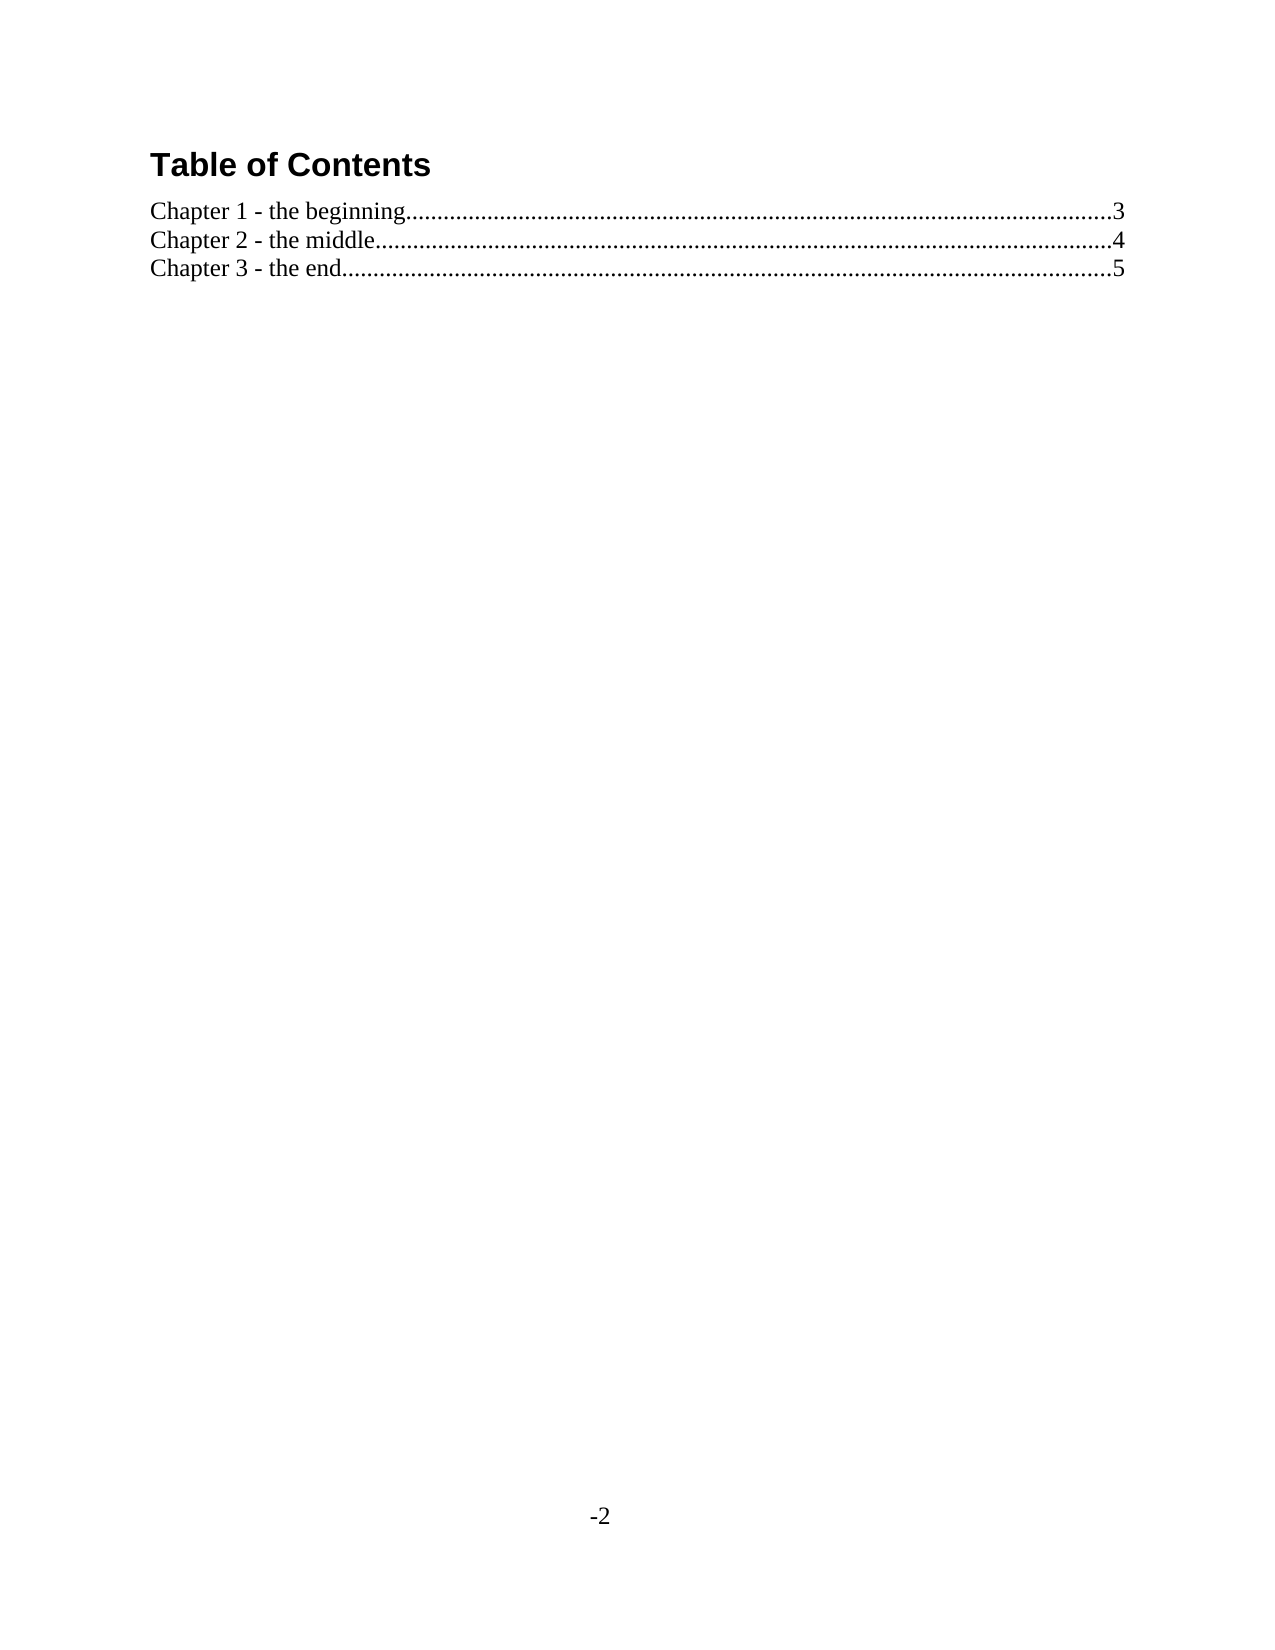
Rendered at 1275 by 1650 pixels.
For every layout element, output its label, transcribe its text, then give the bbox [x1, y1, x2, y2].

text Chapter 2 - the middle 4 [150, 225, 1125, 253]
text Chapter 1 - the beginning 3 [150, 196, 1125, 225]
subtitle Table of Contents [150, 145, 1125, 183]
text Chapter 3 - the end 5 [150, 253, 1125, 282]
